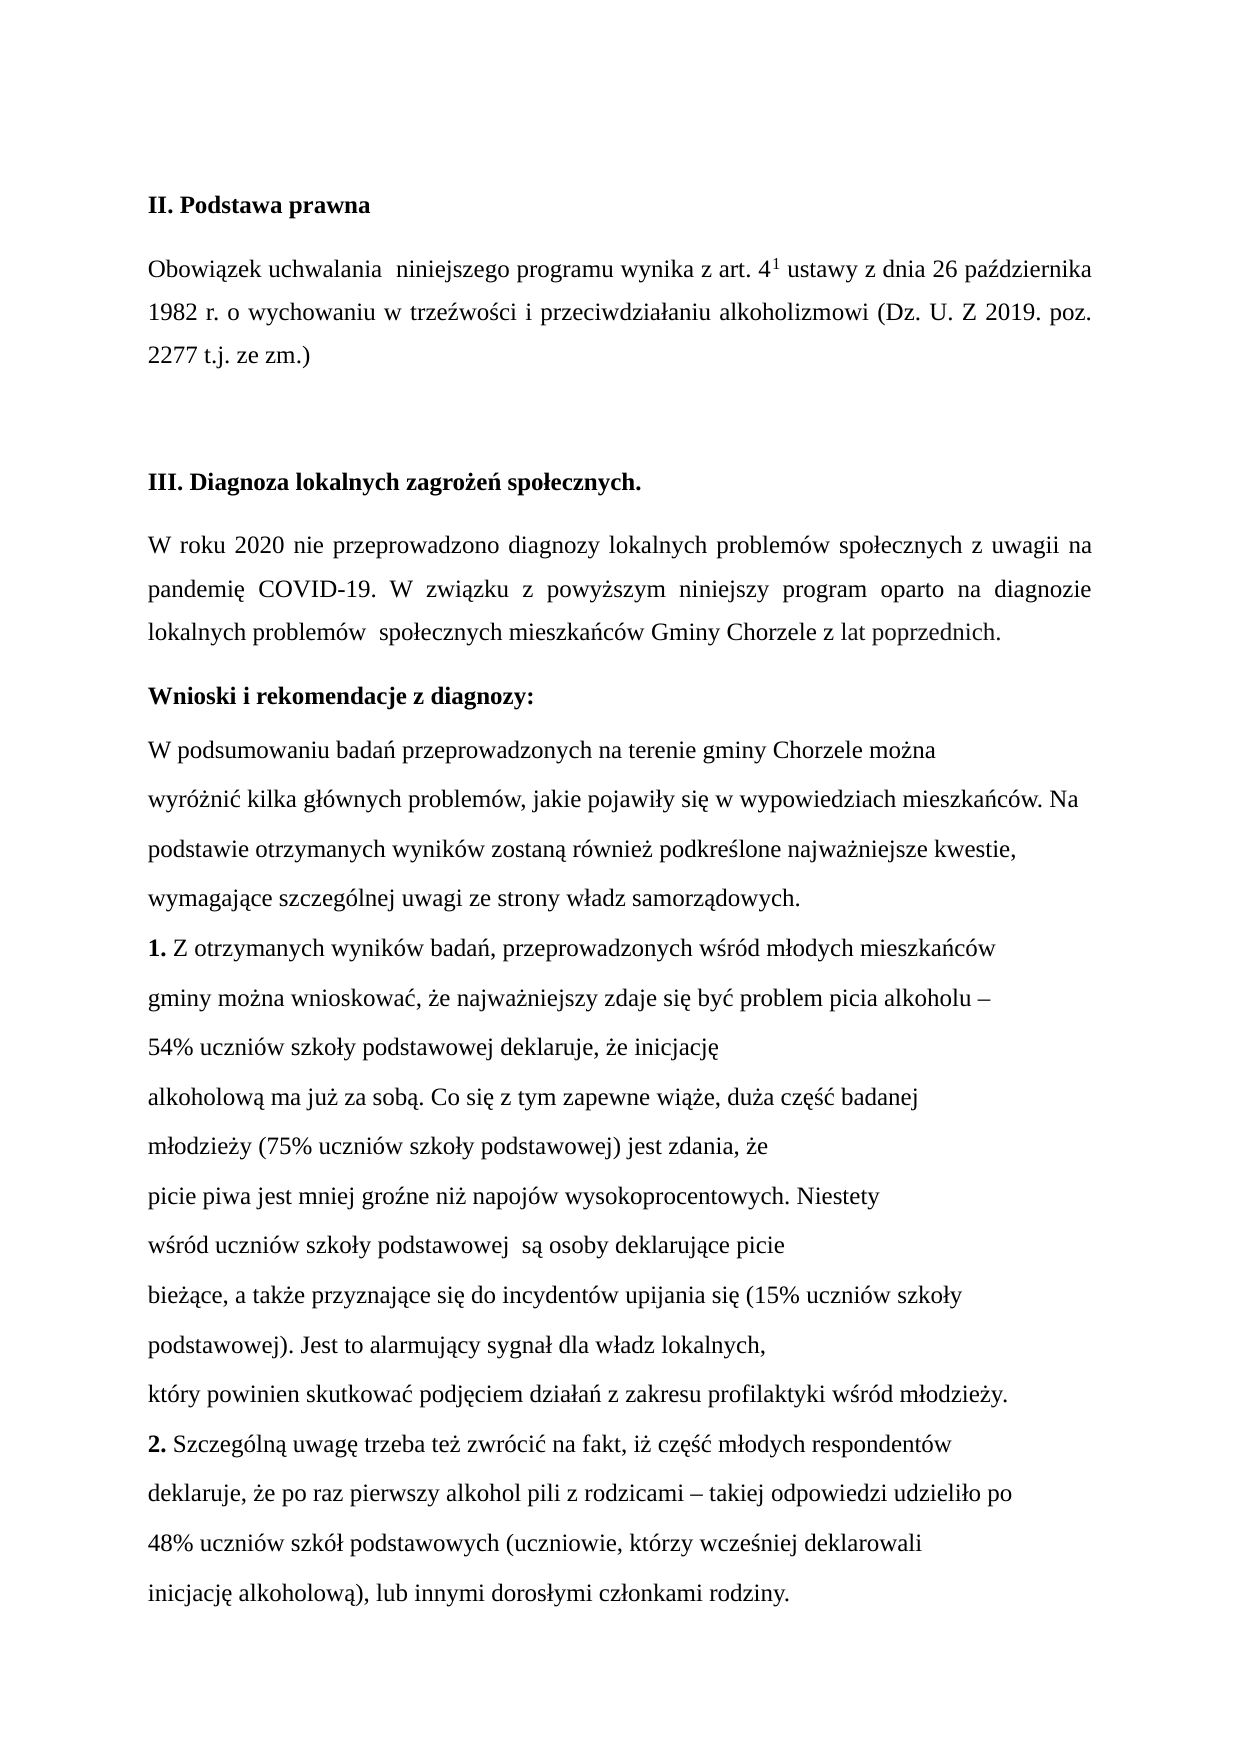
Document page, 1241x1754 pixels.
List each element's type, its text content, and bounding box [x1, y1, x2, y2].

text Wnioski i rekomendacje z diagnozy: [148, 681, 1093, 709]
text 2. Szczególną uwagę trzeba też zwrócić na fakt, iż część młodych respondentów [148, 1429, 1093, 1458]
text alkoholową ma już za sobą. Co się z tym zapewne wiąże, duża część badanej [148, 1082, 1093, 1111]
text inicjację alkoholową), lub innymi dorosłymi członkami rodziny. [148, 1578, 1093, 1606]
text II. Podstawa prawna [148, 190, 1093, 218]
text W roku 2020 nie przeprowadzono diagnozy lokalnych problemów społecznych z uwagii na pandemię COVID-19. W związku z powyższym niniejszy program oparto na diagnozie lokalnych problemów społecznych mieszkańców Gminy Chorzele z lat poprzednich. [148, 531, 1093, 646]
text bieżące, a także przyznające się do incydentów upijania się (15% uczniów szkoły [148, 1280, 1093, 1309]
text deklaruje, że po raz pierwszy alkohol pili z rodzicami – takiej odpowiedzi udzieliło po [148, 1478, 1093, 1507]
text W podsumowaniu badań przeprowadzonych na terenie gminy Chorzele można [148, 735, 1093, 763]
text podstawowej). Jest to alarmujący sygnał dla władz lokalnych, [148, 1330, 1093, 1358]
text picie piwa jest mniej groźne niż napojów wysokoprocentowych. Niestety [148, 1181, 1093, 1210]
text młodzieży (75% uczniów szkoły podstawowej) jest zdania, że [148, 1131, 1093, 1160]
text Obowiązek uchwalania niniejszego programu wynika z art. 41 ustawy z dnia 26 października 1982 r. o wychowaniu w trzeźwości i przeciwdziałaniu alkoholizmowi (Dz. U. Z 2019. poz. 2277 t.j. ze zm.) [148, 254, 1093, 369]
text 1. Z otrzymanych wyników badań, przeprowadzonych wśród młodych mieszkańców [148, 933, 1093, 962]
text 54% uczniów szkoły podstawowej deklaruje, że inicjację [148, 1032, 1093, 1061]
text podstawie otrzymanych wyników zostaną również podkreślone najważniejsze kwestie, [148, 834, 1093, 863]
text wśród uczniów szkoły podstawowej są osoby deklarujące picie [148, 1231, 1093, 1259]
text wyróżnić kilka głównych problemów, jakie pojawiły się w wypowiedziach mieszkańców. Na [148, 784, 1093, 813]
text 48% uczniów szkół podstawowych (uczniowie, którzy wcześniej deklarowali [148, 1528, 1093, 1557]
text gminy można wnioskować, że najważniejszy zdaje się być problem picia alkoholu – [148, 983, 1093, 1011]
text wymagające szczególnej uwagi ze strony władz samorządowych. [148, 883, 1093, 912]
text który powinien skutkować podjęciem działań z zakresu profilaktyki wśród młodzieży. [148, 1379, 1093, 1408]
text III. Diagnoza lokalnych zagrożeń społecznych. [148, 467, 1093, 495]
